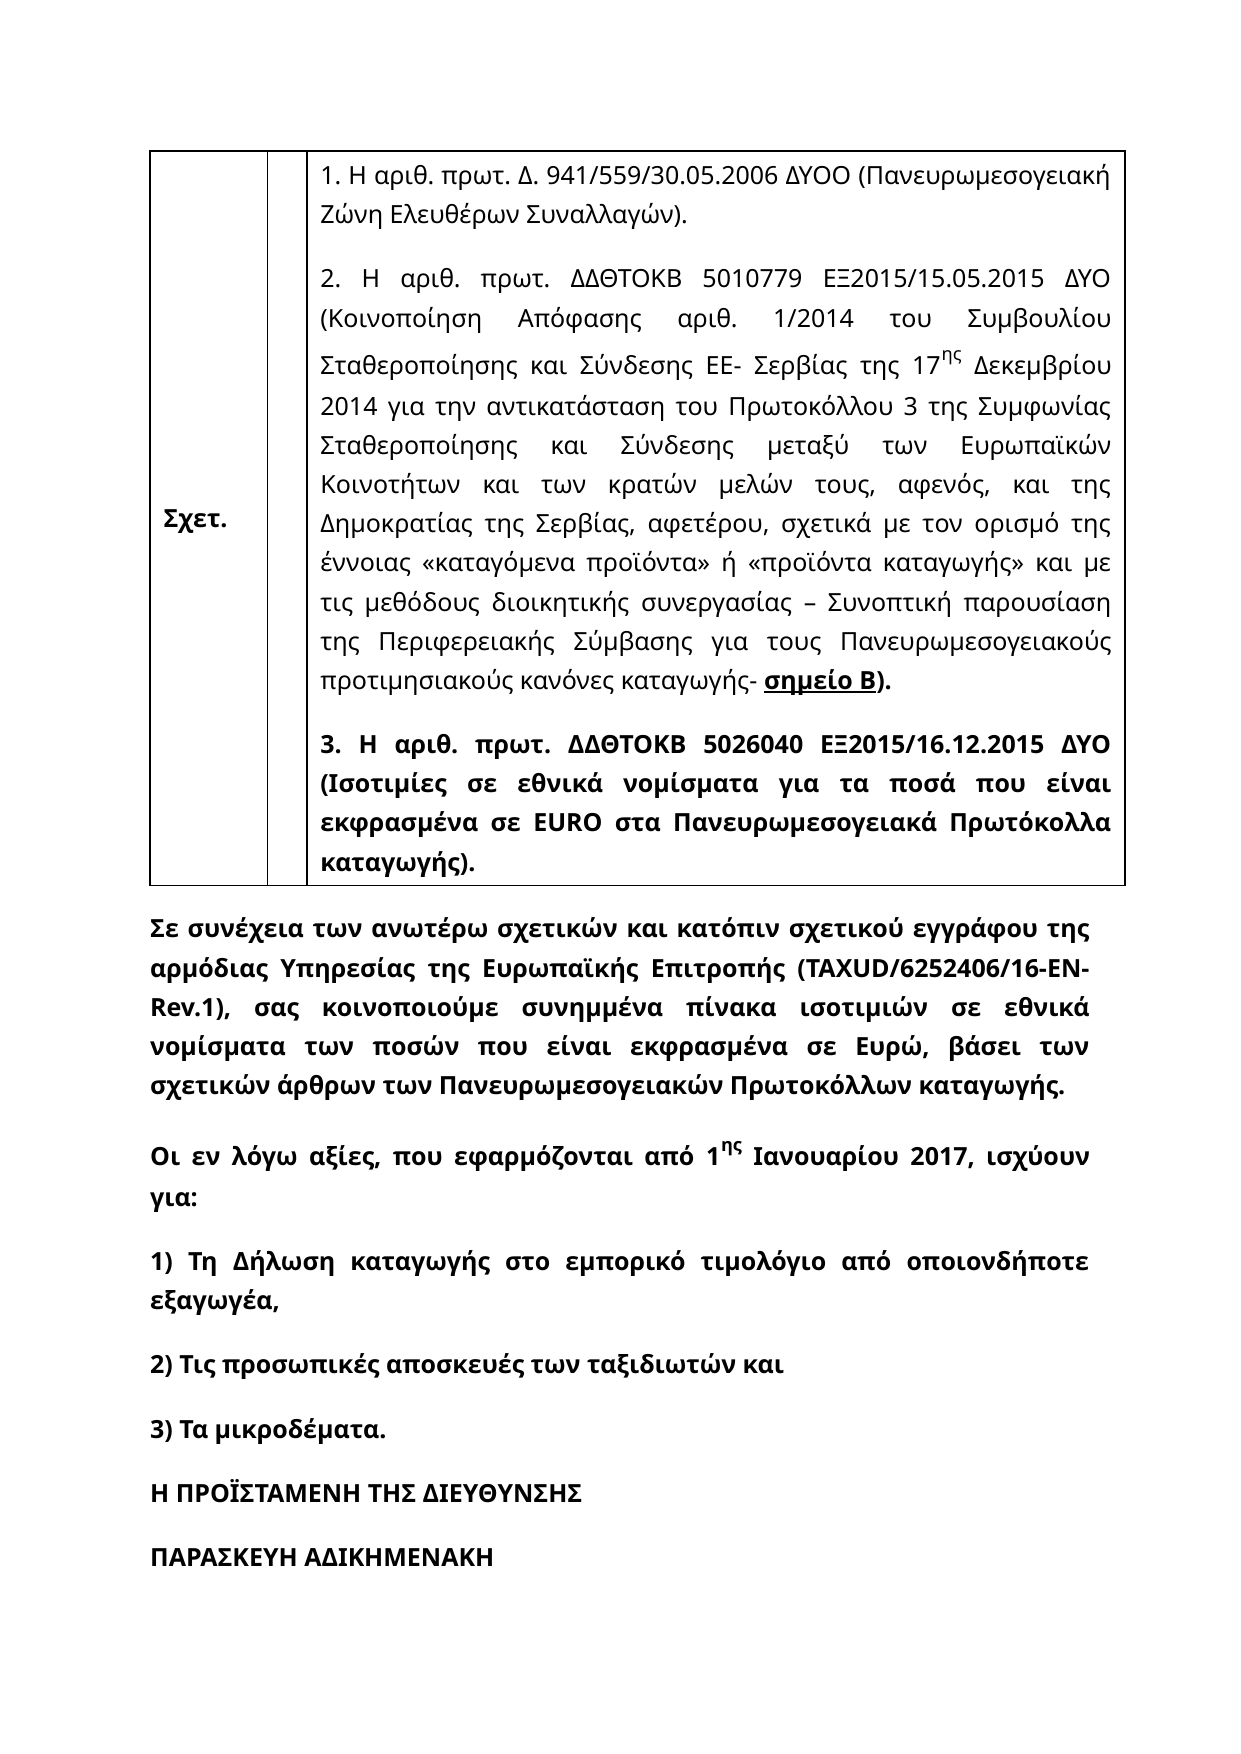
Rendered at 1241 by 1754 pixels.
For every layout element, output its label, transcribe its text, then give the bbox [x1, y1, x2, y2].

text Οι εν λόγω αξίες, που εφαρμόζονται από 1ης Ιανουαρίου 2017, ισχύουν για: [150, 1132, 1090, 1214]
table_cell [268, 152, 306, 884]
text Σε συνέχεια των ανωτέρω σχετικών και κατόπιν σχετικού εγγράφου της αρμόδιας Υπηρεσίας της Ευρωπαϊκής Επιτροπής (TAXUD/6252406/16-EN-Rev.1), σας κοινοποιούμε συνημμένα πίνακα ισοτιμιών σε εθνικά νομίσματα των ποσών που είναι εκφρασμένα σε Ευρώ, βάσει των σχετικών άρθρων των Πανευρωμεσογειακών Πρωτοκόλλων καταγωγής. [150, 911, 1090, 1102]
text 3) Τα μικροδέματα. [150, 1411, 1090, 1445]
table_cell Σχετ. [151, 152, 267, 884]
text Η ΠΡΟΪΣΤΑΜΕΝΗ ΤΗΣ ΔΙΕΥΘΥΝΣΗΣ [150, 1476, 1090, 1509]
table_cell 1. Η αριθ. πρωτ. Δ. 941/559/30.05.2006 ΔΥΟΟ (Πανευρωμεσογειακή Ζώνη Ελευθέρων Συναλλαγών). 2. Η αριθ. πρωτ. ΔΔΘΤΟΚΒ 5010779 ΕΞ2015/15.05.2015 ΔΥΟ (Κοινοποίηση Απόφασης αριθ. 1/2014 του Συμβουλίου Σταθεροποίησης και Σύνδεσης ΕΕ- Σερβίας της 17ης Δεκεμβρίου 2014 για την αντικατάσταση του Πρωτοκόλλου 3 της Συμφωνίας Σταθεροποίησης και Σύνδεσης μεταξύ των Ευρωπαϊκών Κοινοτήτων και των κρατών μελών τους, αφενός, και της Δημοκρατίας της Σερβίας, αφετέρου, σχετικά με τον ορισμό της έννοιας «καταγόμενα προϊόντα» ή «προϊόντα καταγωγής» και με τις μεθόδους διοικητικής συνεργασίας – Συνοπτική παρουσίαση της Περιφερειακής Σύμβασης για τους Πανευρωμεσογειακούς προτιμησιακούς κανόνες καταγωγής- σημείο Β). 3. Η αριθ. πρωτ. ΔΔΘΤΟΚΒ 5026040 ΕΞ2015/16.12.2015 ΔΥΟ (Ισοτιμίες σε εθνικά νομίσματα για τα ποσά που είναι εκφρασμένα σε EURO στα Πανευρωμεσογειακά Πρωτόκολλα καταγωγής). [308, 152, 1124, 884]
text 2) Τις προσωπικές αποσκευές των ταξιδιωτών και [150, 1347, 1090, 1381]
text 1) Τη Δήλωση καταγωγής στο εμπορικό τιμολόγιο από οποιονδήποτε εξαγωγέα, [150, 1244, 1090, 1317]
text ΠΑΡΑΣΚΕΥΗ ΑΔΙΚΗΜΕΝΑΚΗ [150, 1540, 1090, 1574]
